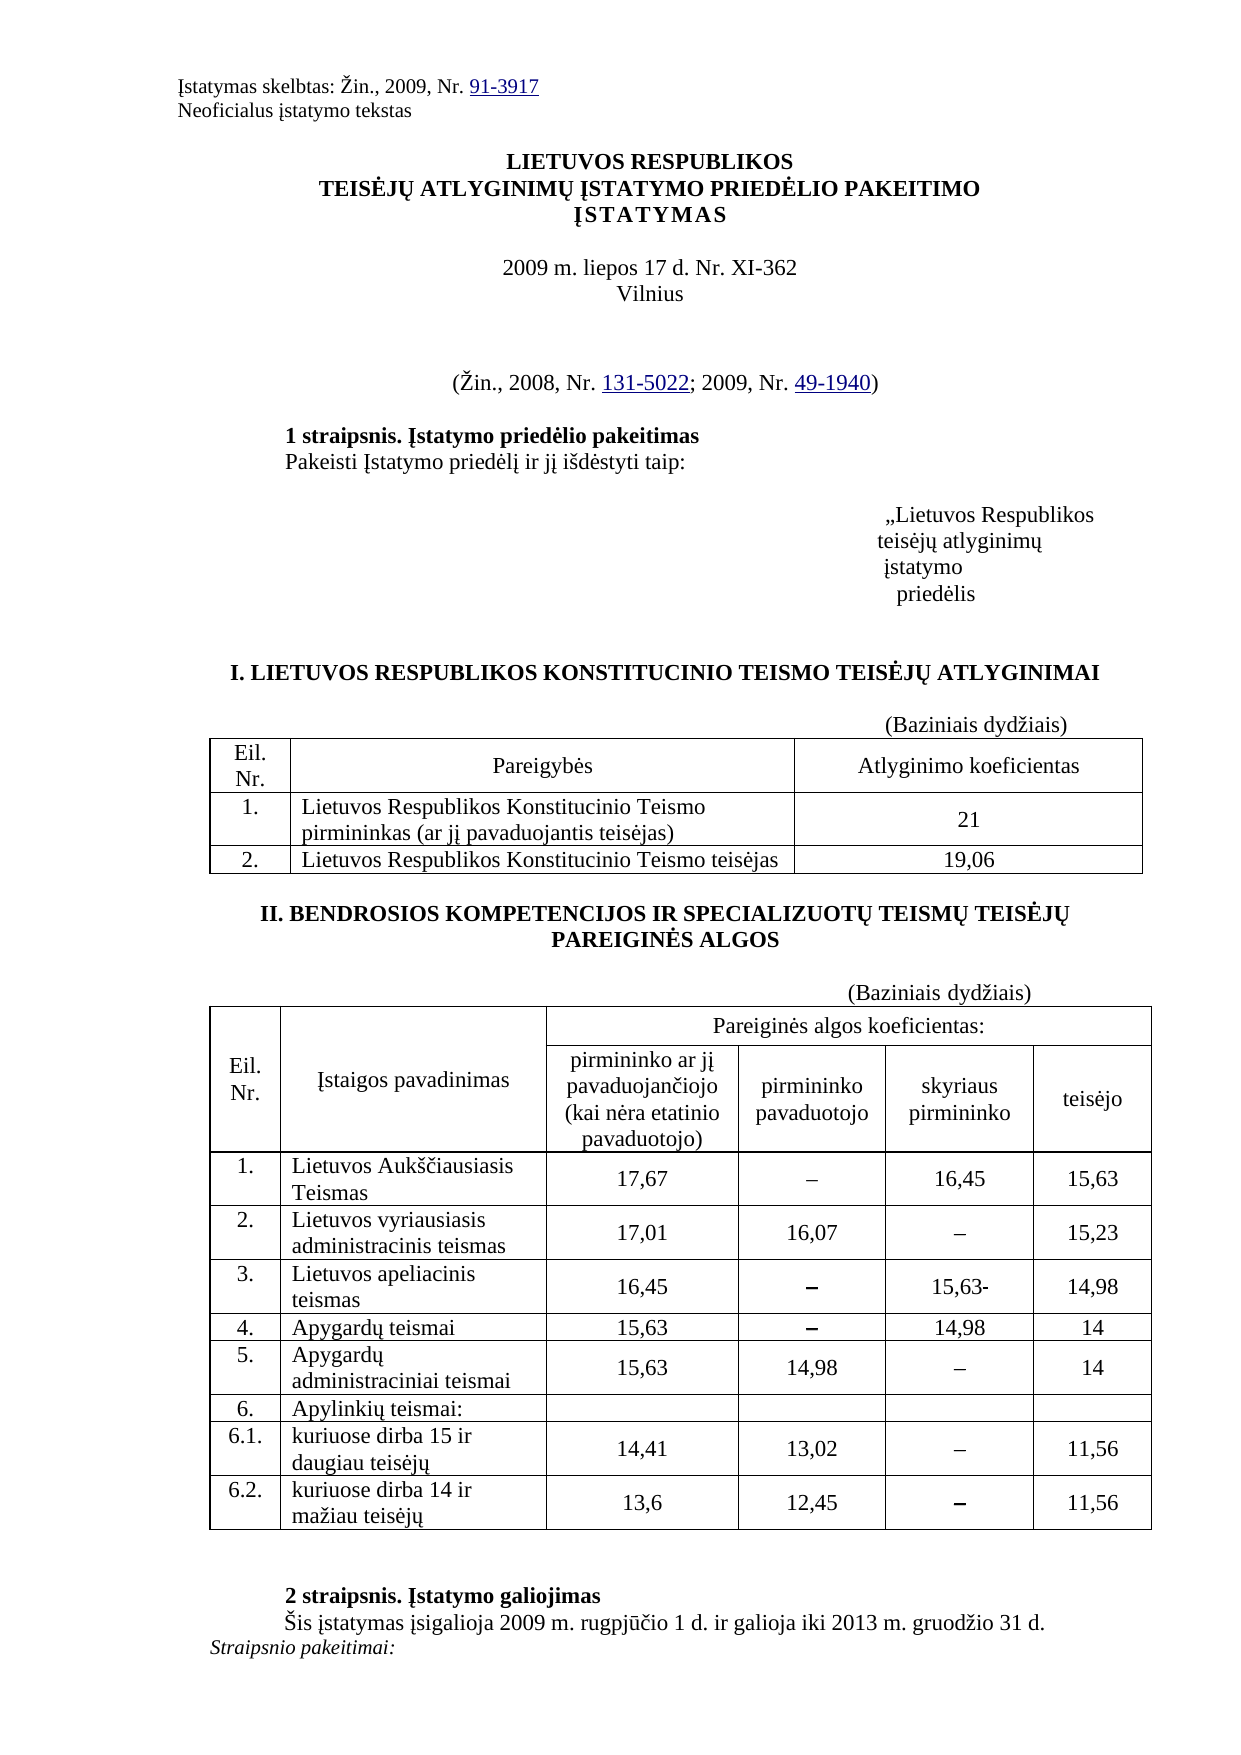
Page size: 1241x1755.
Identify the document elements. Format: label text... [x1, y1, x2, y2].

table_cell 14 [1034, 1314, 1151, 1340]
table_cell pirmininko ar jį pavaduojančiojo (kai nėra etatinio pavaduotojo) [547, 1046, 738, 1151]
table_cell 13,6 [547, 1476, 738, 1529]
table_cell 16,45 [547, 1260, 738, 1313]
table_cell – [886, 1341, 1033, 1394]
text (Baziniais dydžiais) [210, 979, 1120, 1006]
text „Lietuvos Respublikos [210, 501, 1120, 527]
table_cell 6.2. [211, 1476, 280, 1529]
table_cell 16,45 [886, 1153, 1033, 1205]
table_cell – [886, 1476, 1033, 1529]
table_cell 6.1. [211, 1422, 280, 1475]
table_cell [547, 1395, 738, 1421]
table_cell 2. [211, 846, 290, 873]
text LIETUVOS RESPUBLIKOS [177, 148, 1122, 175]
table_cell kuriuose dirba 15 ir daugiau teisėjų [281, 1422, 546, 1475]
table_header Atlyginimo koeficientas [795, 739, 1142, 792]
table_cell 15,63 [886, 1260, 1033, 1313]
table_cell 13,02 [739, 1422, 885, 1475]
text Neoficialus įstatymo tekstas [177, 98, 1122, 122]
table_cell 5. [211, 1341, 280, 1394]
table_cell – [886, 1206, 1033, 1259]
table_cell Lietuvos vyriausiasis administracinis teismas [281, 1206, 546, 1259]
text Šis įstatymas įsigalioja 2009 m. rugpjūčio 1 d. ir galioja iki 2013 m. gruodžio 31 d. [210, 1609, 1120, 1635]
table_cell 15,63 [547, 1314, 738, 1340]
text (Žin., 2008, Nr. 131-5022; 2009, Nr. 49-1940) [210, 369, 1120, 395]
table_cell – [739, 1260, 885, 1313]
text Pakeisti Įstatymo priedėlį ir jį išdėstyti taip: [210, 448, 1120, 474]
table_cell 14,41 [547, 1422, 738, 1475]
table_cell 17,67 [547, 1153, 738, 1205]
table_cell [886, 1395, 1033, 1421]
table_cell 1. [211, 793, 290, 845]
table_cell Apylinkių teismai: [281, 1395, 546, 1421]
table_header Įstaigos pavadinimas [281, 1007, 546, 1151]
table_cell 19,06 [795, 846, 1142, 873]
table_cell 16,07 [739, 1206, 885, 1259]
text 2 straipsnis. Įstatymo galiojimas [210, 1582, 1120, 1609]
table_cell 4. [211, 1314, 280, 1340]
text teisėjų atlyginimų [210, 527, 1120, 553]
text Straipsnio pakeitimai: [210, 1635, 1120, 1659]
text II. BENDROSIOS KOMPETENCIJOS IR SPECIALIZUOTŲ TEISMŲ TEISĖJŲ PAREIGINĖS ALGOS [210, 900, 1120, 953]
text įstatymo [210, 553, 1120, 580]
table_cell [1034, 1395, 1151, 1421]
table_cell teisėjo [1034, 1046, 1151, 1151]
table_cell [739, 1395, 885, 1421]
text I. LIETUVOS RESPUBLIKOS KONSTITUCINIO TEISMO TEISĖJŲ ATLYGINIMAI [210, 659, 1120, 685]
table_cell 14 [1034, 1341, 1151, 1394]
table_cell – [886, 1422, 1033, 1475]
table_cell 6. [211, 1395, 280, 1421]
table_header Pareiginės algos koeficientas: [547, 1007, 1151, 1045]
table_cell 3. [211, 1260, 280, 1313]
table_cell Lietuvos Respublikos Konstitucinio Teismo teisėjas [291, 846, 794, 873]
table_cell Lietuvos Aukščiausiasis Teismas [281, 1153, 546, 1205]
table_header Pareigybės [291, 739, 794, 792]
table_cell 11,56 [1034, 1422, 1151, 1475]
table_cell 17,01 [547, 1206, 738, 1259]
text 1 straipsnis. Įstatymo priedėlio pakeitimas [210, 422, 1120, 448]
text priedėlis [210, 580, 1120, 606]
table_cell 14,98 [886, 1314, 1033, 1340]
table_cell 15,63 [1034, 1153, 1151, 1205]
table_cell 14,98 [1034, 1260, 1151, 1313]
table_header Eil. Nr. [211, 739, 290, 792]
table_cell Lietuvos apeliacinis teismas [281, 1260, 546, 1313]
table_cell skyriaus pirmininko [886, 1046, 1033, 1151]
table_cell Apygardų administraciniai teismai [281, 1341, 546, 1394]
table_cell 14,98 [739, 1341, 885, 1394]
table_cell 15,23 [1034, 1206, 1151, 1259]
table_cell Lietuvos Respublikos Konstitucinio Teismo pirmininkas (ar jį pavaduojantis teisėjas) [291, 793, 794, 845]
text (Baziniais dydžiais) [210, 712, 1120, 738]
table_cell 11,56 [1034, 1476, 1151, 1529]
table_cell – [739, 1153, 885, 1205]
text Įstatymas skelbtas: Žin., 2009, Nr. 91-3917 [177, 74, 1122, 98]
table_cell 12,45 [739, 1476, 885, 1529]
text 2009 m. liepos 17 d. Nr. XI-362 Vilnius [177, 254, 1122, 306]
text TEISĖJŲ ATLYGINIMŲ ĮSTATYMO PRIEDĖLIO PAKEITIMO [177, 175, 1122, 201]
table_cell kuriuose dirba 14 ir mažiau teisėjų [281, 1476, 546, 1529]
table_cell 15,63 [547, 1341, 738, 1394]
table_cell Apygardų teismai [281, 1314, 546, 1340]
table_cell 21 [795, 793, 1142, 845]
table_header Eil. Nr. [211, 1007, 280, 1151]
table_cell – [739, 1314, 885, 1340]
text ĮSTATYMAS [177, 201, 1122, 227]
table_cell pirmininko pavaduotojo [739, 1046, 885, 1151]
table_cell 2. [211, 1206, 280, 1259]
table_cell 1. [211, 1153, 280, 1205]
